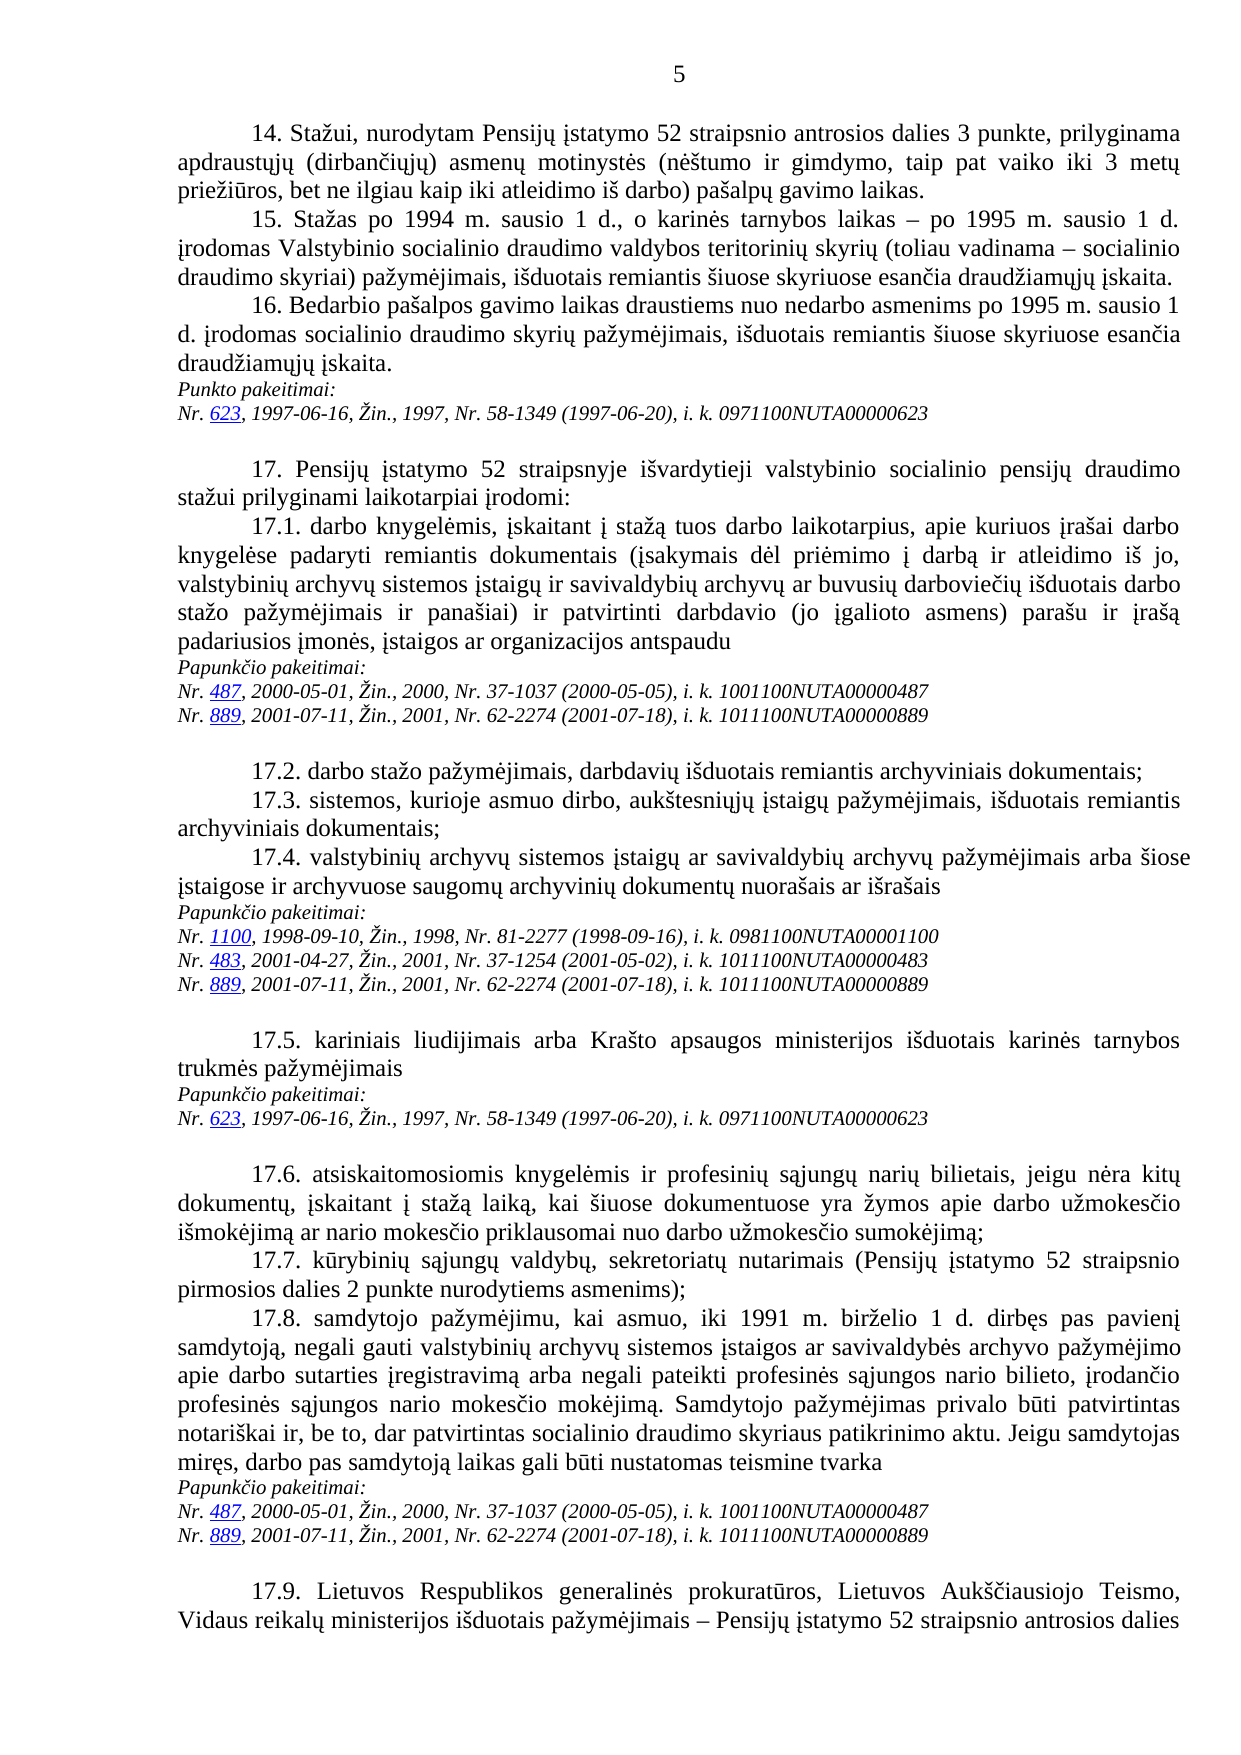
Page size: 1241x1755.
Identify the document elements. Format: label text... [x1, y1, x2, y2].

text 14. Stažui, nurodytam Pensijų įstatymo 52 straipsnio antrosios dalies 3 punkte, prilyginama apdraustųjų (dirbančiųjų) asmenų motinystės (nėštumo ir gimdymo, taip pat vaiko iki 3 metų priežiūros, bet ne ilgiau kaip iki atleidimo iš darbo) pašalpų gavimo laikas. [177, 118, 1181, 204]
text Nr. 487, 2000-05-01, Žin., 2000, Nr. 37-1037 (2000-05-05), i. k. 1001100NUTA00000487 [177, 1499, 1181, 1523]
text Papunkčio pakeitimai: [177, 1082, 1181, 1106]
text 17.6. atsiskaitomosiomis knygelėmis ir profesinių sąjungų narių bilietais, jeigu nėra kitų dokumentų, įskaitant į stažą laiką, kai šiuose dokumentuose yra žymos apie darbo užmokesčio išmokėjimą ar nario mokesčio priklausomai nuo darbo užmokesčio sumokėjimą; [177, 1159, 1181, 1245]
text 17.2. darbo stažo pažymėjimais, darbdavių išduotais remiantis archyviniais dokumentais; [177, 756, 1181, 785]
text 17.9. Lietuvos Respublikos generalinės prokuratūros, Lietuvos Aukščiausiojo Teismo, Vidaus reikalų ministerijos išduotais pažymėjimais – Pensijų įstatymo 52 straipsnio antrosios dalies [177, 1576, 1181, 1634]
text Nr. 623, 1997-06-16, Žin., 1997, Nr. 58-1349 (1997-06-20), i. k. 0971100NUTA00000623 [177, 401, 1181, 425]
text 17.4. valstybinių archyvų sistemos įstaigų ar savivaldybių archyvų pažymėjimais arba šiose įstaigose ir archyvuose saugomų archyvinių dokumentų nuorašais ar išrašais [177, 842, 1192, 900]
text 17.7. kūrybinių sąjungų valdybų, sekretoriatų nutarimais (Pensijų įstatymo 52 straipsnio pirmosios dalies 2 punkte nurodytiems asmenims); [177, 1245, 1181, 1303]
text Papunkčio pakeitimai: [177, 1475, 1181, 1499]
text Nr. 483, 2001-04-27, Žin., 2001, Nr. 37-1254 (2001-05-02), i. k. 1011100NUTA00000483 [177, 948, 1181, 972]
text Papunkčio pakeitimai: [177, 900, 1181, 924]
text 16. Bedarbio pašalpos gavimo laikas draustiems nuo nedarbo asmenims po 1995 m. sausio 1 d. įrodomas socialinio draudimo skyrių pažymėjimais, išduotais remiantis šiuose skyriuose esančia draudžiamųjų įskaita. [177, 291, 1181, 377]
text Nr. 623, 1997-06-16, Žin., 1997, Nr. 58-1349 (1997-06-20), i. k. 0971100NUTA00000623 [177, 1106, 1181, 1130]
text 17.3. sistemos, kurioje asmuo dirbo, aukštesniųjų įstaigų pažymėjimais, išduotais remiantis archyviniais dokumentais; [177, 785, 1181, 842]
text 15. Stažas po 1994 m. sausio 1 d., o karinės tarnybos laikas – po 1995 m. sausio 1 d. įrodomas Valstybinio socialinio draudimo valdybos teritorinių skyrių (toliau vadinama – socialinio draudimo skyriai) pažymėjimais, išduotais remiantis šiuose skyriuose esančia draudžiamųjų įskaita. [177, 204, 1181, 291]
text 17.1. darbo knygelėmis, įskaitant į stažą tuos darbo laikotarpius, apie kuriuos įrašai darbo knygelėse padaryti remiantis dokumentais (įsakymais dėl priėmimo į darbą ir atleidimo iš jo, valstybinių archyvų sistemos įstaigų ir savivaldybių archyvų ar buvusių darboviečių išduotais darbo stažo pažymėjimais ir panašiai) ir patvirtinti darbdavio (jo įgalioto asmens) parašu ir įrašą padariusios įmonės, įstaigos ar organizacijos antspaudu [177, 511, 1181, 655]
text Nr. 889, 2001-07-11, Žin., 2001, Nr. 62-2274 (2001-07-18), i. k. 1011100NUTA00000889 [177, 972, 1181, 996]
text Nr. 889, 2001-07-11, Žin., 2001, Nr. 62-2274 (2001-07-18), i. k. 1011100NUTA00000889 [177, 703, 1181, 727]
text Nr. 889, 2001-07-11, Žin., 2001, Nr. 62-2274 (2001-07-18), i. k. 1011100NUTA00000889 [177, 1523, 1181, 1547]
text Nr. 487, 2000-05-01, Žin., 2000, Nr. 37-1037 (2000-05-05), i. k. 1001100NUTA00000487 [177, 679, 1181, 703]
text 17. Pensijų įstatymo 52 straipsnyje išvardytieji valstybinio socialinio pensijų draudimo stažui prilyginami laikotarpiai įrodomi: [177, 454, 1181, 511]
text Nr. 1100, 1998-09-10, Žin., 1998, Nr. 81-2277 (1998-09-16), i. k. 0981100NUTA00001100 [177, 924, 1181, 948]
text 17.8. samdytojo pažymėjimu, kai asmuo, iki 1991 m. birželio 1 d. dirbęs pas pavienį samdytoją, negali gauti valstybinių archyvų sistemos įstaigos ar savivaldybės archyvo pažymėjimo apie darbo sutarties įregistravimą arba negali pateikti profesinės sąjungos nario bilieto, įrodančio profesinės sąjungos nario mokesčio mokėjimą. Samdytojo pažymėjimas privalo būti patvirtintas notariškai ir, be to, dar patvirtintas socialinio draudimo skyriaus patikrinimo aktu. Jeigu samdytojas miręs, darbo pas samdytoją laikas gali būti nustatomas teismine tvarka [177, 1303, 1181, 1475]
text 17.5. kariniais liudijimais arba Krašto apsaugos ministerijos išduotais karinės tarnybos trukmės pažymėjimais [177, 1025, 1181, 1082]
text Punkto pakeitimai: [177, 377, 1181, 401]
text Papunkčio pakeitimai: [177, 655, 1181, 679]
